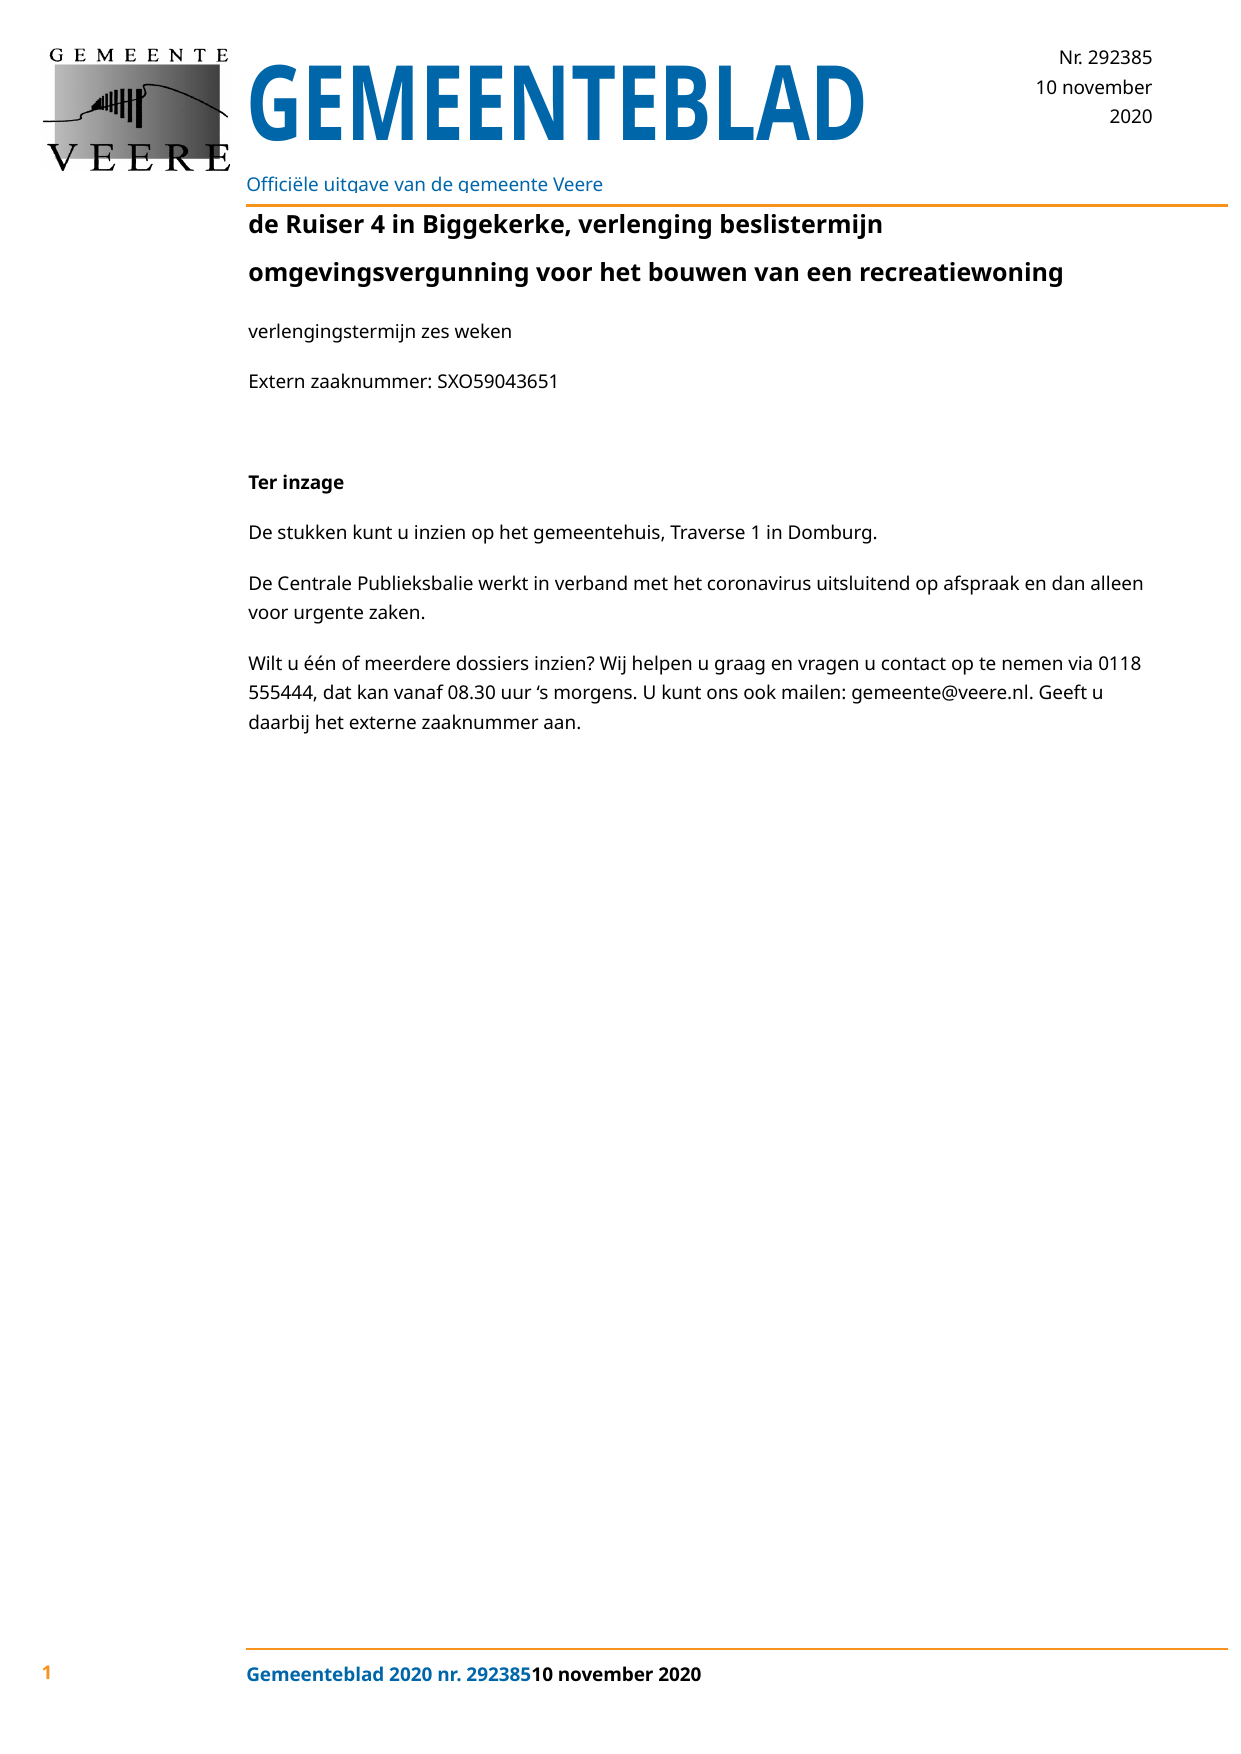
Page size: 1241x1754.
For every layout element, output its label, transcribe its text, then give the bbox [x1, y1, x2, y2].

text Wilt u één of meerdere dossiers inzien? Wij helpen u graag en vragen u contact op te nemen via 0118 555444, dat kan vanaf 08.30 uur ‘s morgens. U kunt ons ook mailen: gemeente@veere.nl. Geeft u daarbij het externe zaaknummer aan. [248, 650, 1152, 735]
picture [41, 47, 231, 172]
text De Centrale Publieksbalie werkt in verband met het coronavirus uitsluitend op afspraak en dan alleen voor urgente zaken. [248, 570, 1152, 625]
text Extern zaaknummer: SXO59043651 [248, 368, 1152, 394]
text De stukken kunt u inzien op het gemeentehuis, Traverse 1 in Domburg. [248, 519, 1152, 545]
text Ter inzage [248, 469, 1152, 495]
text de Ruiser 4 in Biggekerke, verlenging beslistermijn omgevingsvergunning voor het bouwen van een recreatiewoning [248, 207, 1152, 288]
text verlengingstermijn zes weken [248, 318, 1152, 344]
